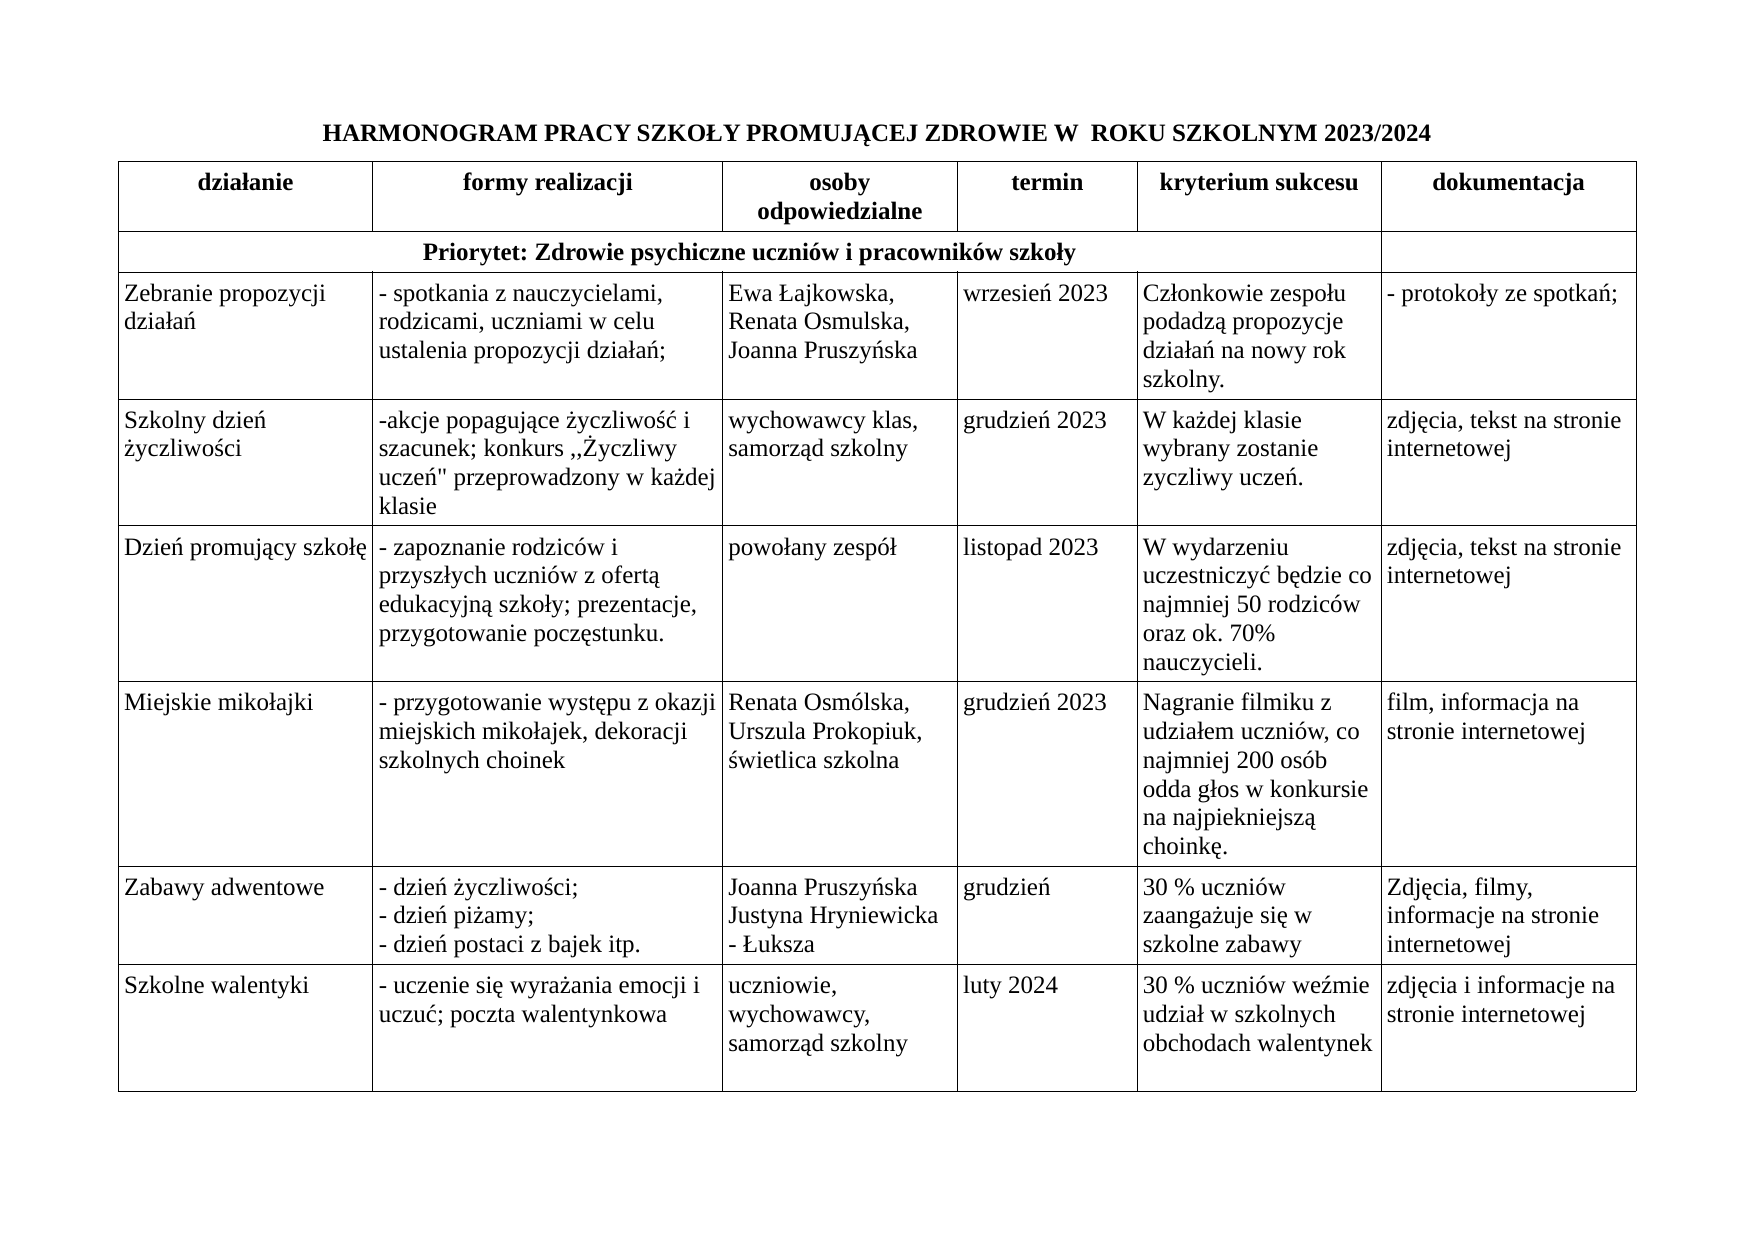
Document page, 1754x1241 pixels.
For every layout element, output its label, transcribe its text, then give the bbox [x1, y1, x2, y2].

table_cell Dzień promujący szkołę [119, 526, 372, 681]
table_cell Zebranie propozycji działań [119, 273, 372, 398]
table_header osoby odpowiedzialne [723, 162, 957, 231]
table_cell [1382, 232, 1636, 271]
table_header kryterium sukcesu [1138, 162, 1381, 231]
table_cell Miejskie mikołajki [119, 682, 372, 866]
table_cell Ewa Łajkowska, Renata Osmulska, Joanna Pruszyńska [723, 273, 957, 398]
table_cell Zdjęcia, filmy, informacje na stronie internetowej [1382, 867, 1636, 964]
table_cell wychowawcy klas, samorząd szkolny [723, 400, 957, 525]
table_cell Priorytet: Zdrowie psychiczne uczniów i pracowników szkoły [119, 232, 1381, 271]
table_cell - dzień życzliwości; - dzień piżamy; - dzień postaci z bajek itp. [373, 867, 722, 964]
table_cell grudzień 2023 [958, 400, 1137, 525]
table_cell - przygotowanie występu z okazji miejskich mikołajek, dekoracji szkolnych choinek [373, 682, 722, 866]
table_cell Członkowie zespołu podadzą propozycje działań na nowy rok szkolny. [1138, 273, 1381, 398]
table_cell Joanna Pruszyńska Justyna Hryniewicka - Łuksza [723, 867, 957, 964]
table_cell Szkolne walentyki [119, 965, 372, 1091]
table_cell 30 % uczniów weźmie udział w szkolnych obchodach walentynek [1138, 965, 1381, 1091]
table_cell Szkolny dzień życzliwości [119, 400, 372, 525]
table_cell zdjęcia, tekst na stronie internetowej [1382, 526, 1636, 681]
table_cell - protokoły ze spotkań; [1382, 273, 1636, 398]
text HARMONOGRAM PRACY SZKOŁY PROMUJĄCEJ ZDROWIE W ROKU SZKOLNYM 2023/2024 [118, 118, 1636, 147]
table_cell - uczenie się wyrażania emocji i uczuć; poczta walentynkowa [373, 965, 722, 1091]
table_cell zdjęcia, tekst na stronie internetowej [1382, 400, 1636, 525]
table_cell wrzesień 2023 [958, 273, 1137, 398]
table_cell - zapoznanie rodziców i przyszłych uczniów z ofertą edukacyjną szkoły; prezentacje, przygotowanie poczęstunku. [373, 526, 722, 681]
table_cell W każdej klasie wybrany zostanie zyczliwy uczeń. [1138, 400, 1381, 525]
table_cell uczniowie, wychowawcy, samorząd szkolny [723, 965, 957, 1091]
table_cell grudzień 2023 [958, 682, 1137, 866]
table_cell Zabawy adwentowe [119, 867, 372, 964]
table_cell 30 % uczniów zaangażuje się w szkolne zabawy [1138, 867, 1381, 964]
table_cell - spotkania z nauczycielami, rodzicami, uczniami w celu ustalenia propozycji działań; [373, 273, 722, 398]
table_cell W wydarzeniu uczestniczyć będzie co najmniej 50 rodziców oraz ok. 70% nauczycieli. [1138, 526, 1381, 681]
table_cell luty 2024 [958, 965, 1137, 1091]
table_cell film, informacja na stronie internetowej [1382, 682, 1636, 866]
table_cell -akcje popagujące życzliwość i szacunek; konkurs ,,Życzliwy uczeń" przeprowadzony w każdej klasie [373, 400, 722, 525]
table_header dokumentacja [1382, 162, 1636, 231]
table_cell Nagranie filmiku z udziałem uczniów, co najmniej 200 osób odda głos w konkursie na najpiekniejszą choinkę. [1138, 682, 1381, 866]
table_cell grudzień [958, 867, 1137, 964]
table_cell zdjęcia i informacje na stronie internetowej [1382, 965, 1636, 1091]
table_cell Renata Osmólska, Urszula Prokopiuk, świetlica szkolna [723, 682, 957, 866]
table_cell powołany zespół [723, 526, 957, 681]
table_header działanie [119, 162, 372, 231]
table_header formy realizacji [373, 162, 722, 231]
table_header termin [958, 162, 1137, 231]
table_cell listopad 2023 [958, 526, 1137, 681]
